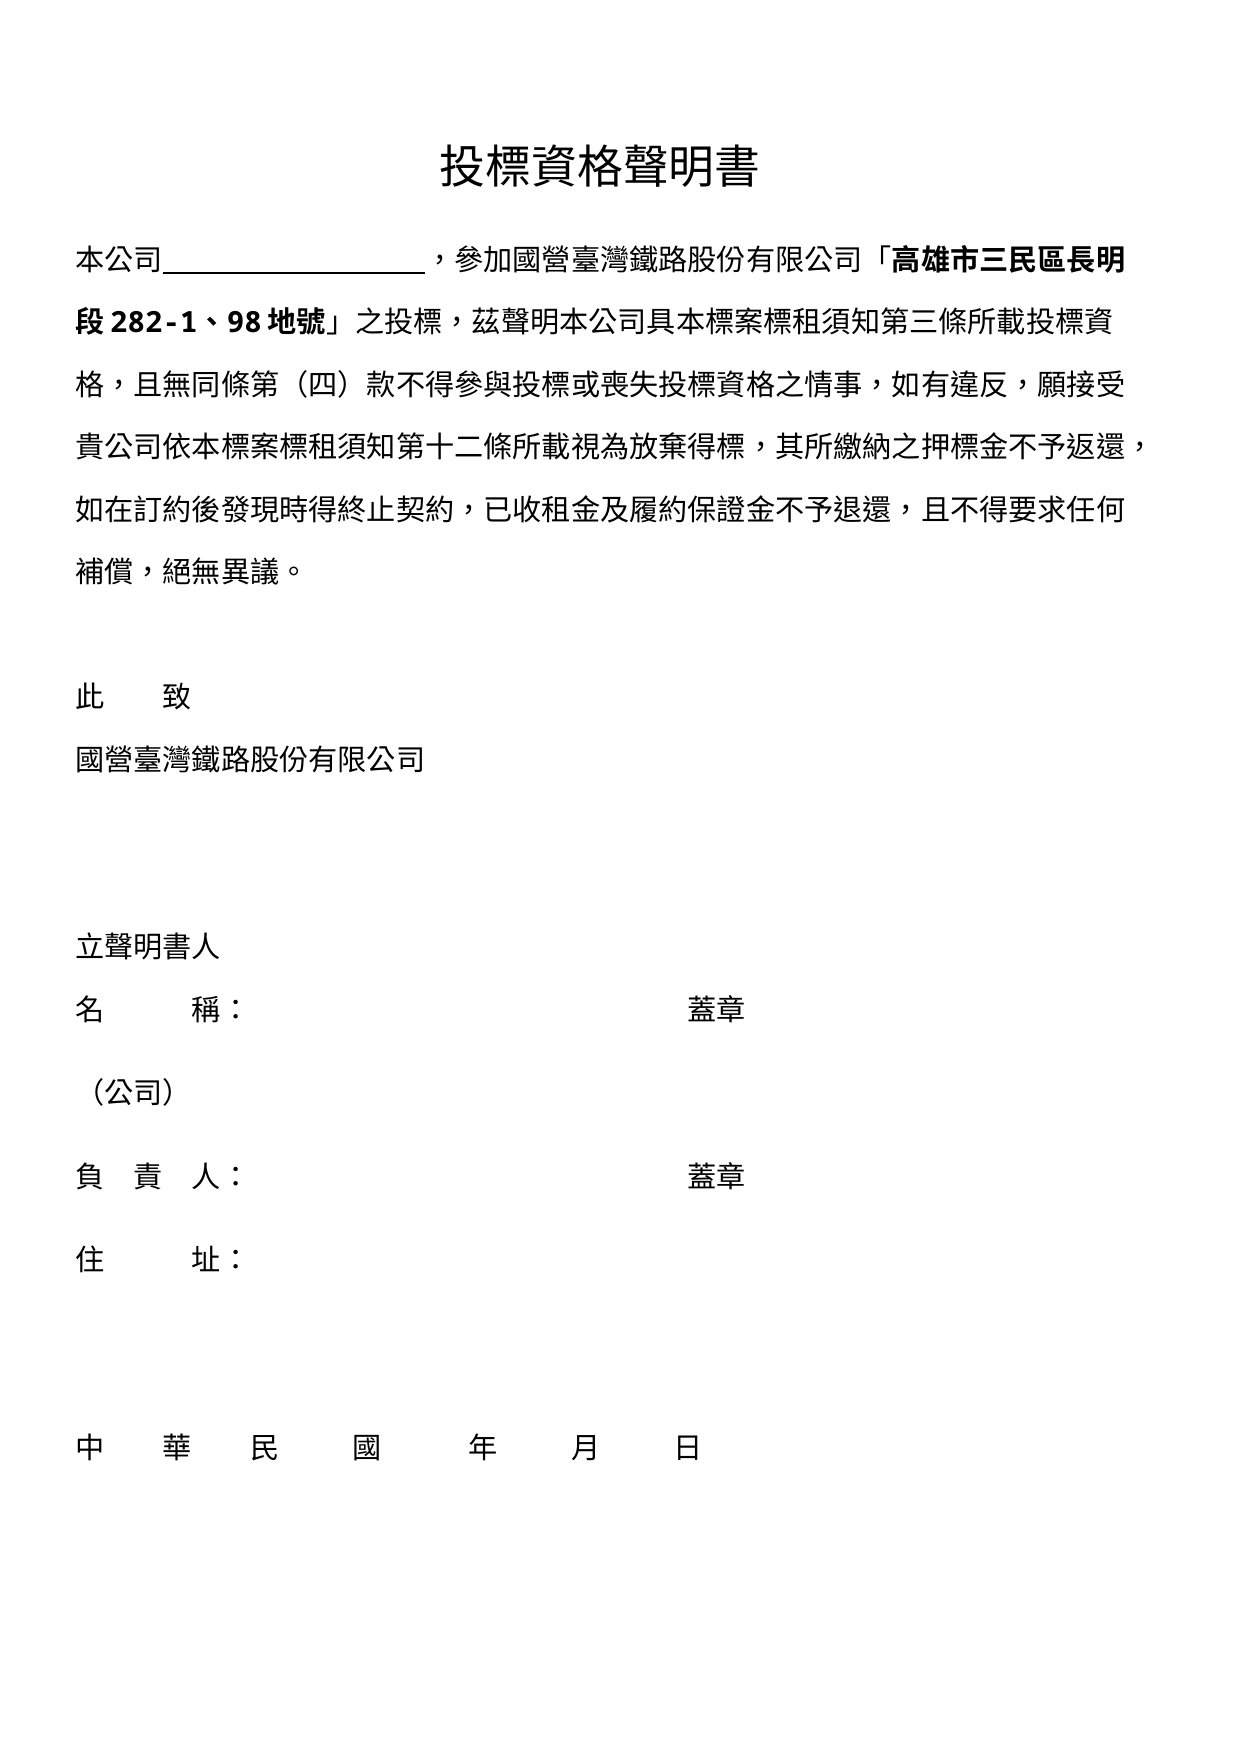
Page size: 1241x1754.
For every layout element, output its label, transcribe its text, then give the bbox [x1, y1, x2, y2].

text （公司） [75, 1049, 1125, 1112]
text 此 致 [75, 653, 1125, 716]
text 負 責 人： 蓋章 [75, 1133, 1125, 1195]
text 中 華 民 國 年 月 日 [75, 1404, 1125, 1466]
text 名 稱： 蓋章 [75, 966, 1125, 1028]
text 住 址： [75, 1216, 1125, 1279]
text 國營臺灣鐵路股份有限公司 [75, 716, 1125, 778]
text 投標資格聲明書 [75, 91, 1125, 216]
text 本公司 ，參加國營臺灣鐵路股份有限公司「高雄市三民區長明段282-1、98地號」之投標，茲聲明本公司具本標案標租須知第三條所載投標資格，且無同條第（四）款不得參與投標或喪失投標資格之情事，如有違反，願接受貴公司依本標案標租須知第十二條所載視為放棄得標，其所繳納之押標金不予返還，如在訂約後發現時得終止契約，已收租金及履約保證金不予退還，且不得要求任何補償，絕無異議。 [75, 216, 1125, 591]
text 立聲明書人 [75, 903, 1125, 966]
